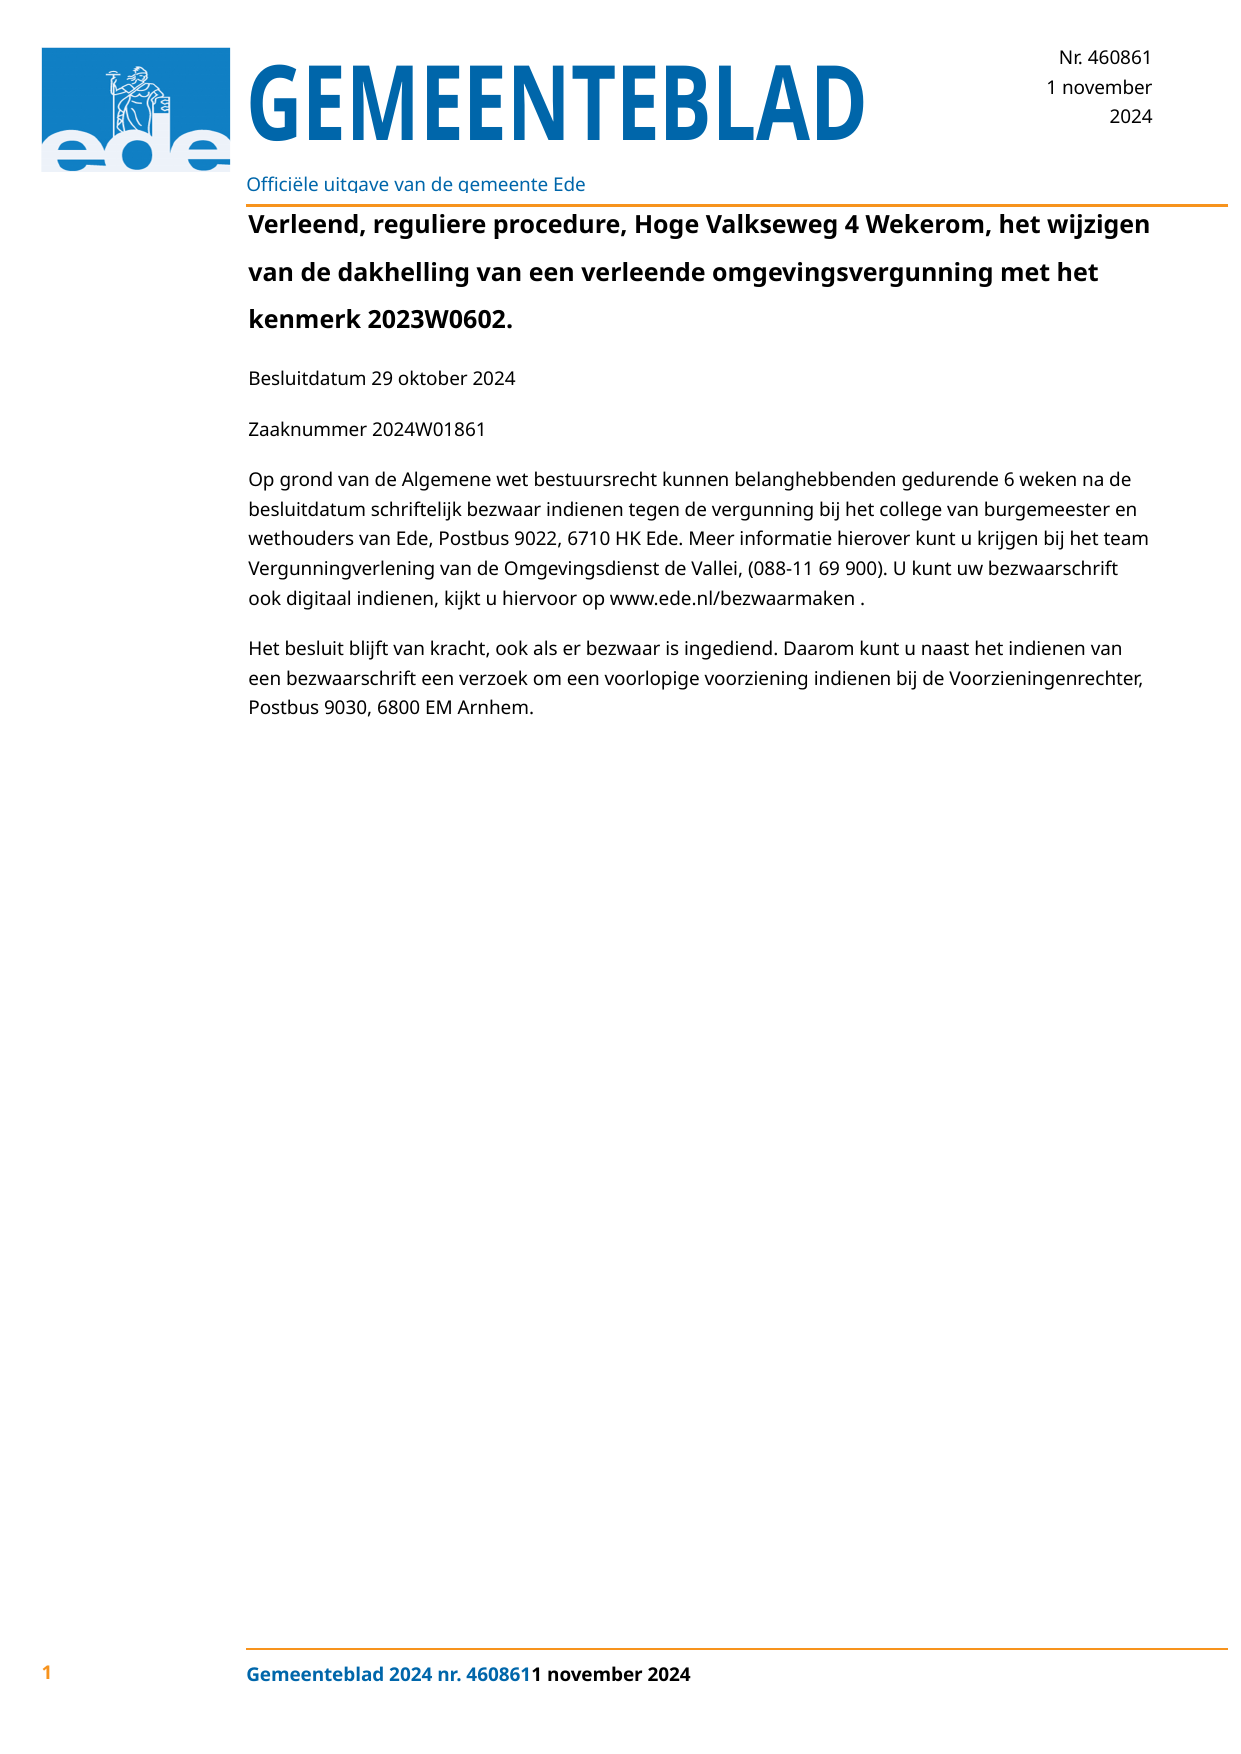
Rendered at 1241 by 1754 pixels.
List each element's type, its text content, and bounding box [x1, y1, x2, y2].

text Het besluit blijft van kracht, ook als er bezwaar is ingediend. Daarom kunt u naast het indienen van een bezwaarschrift een verzoek om een voorlopige voorziening indienen bij de Voorzieningenrechter, Postbus 9030, 6800 EM Arnhem. [248, 635, 1152, 720]
text Verleend, reguliere procedure, Hoge Valkseweg 4 Wekerom, het wijzigen van de dakhelling van een verleende omgevingsvergunning met het kenmerk 2023W0602. [248, 207, 1152, 336]
text Op grond van de Algemene wet bestuursrecht kunnen belanghebbenden gedurende 6 weken na de besluitdatum schriftelijk bezwaar indienen tegen de vergunning bij het college van burgemeester en wethouders van Ede, Postbus 9022, 6710 HK Ede. Meer informatie hierover kunt u krijgen bij het team Vergunningverlening van de Omgevingsdienst de Vallei, (088-11 69 900). U kunt uw bezwaarschrift ook digitaal indienen, kijkt u hiervoor op www.ede.nl/bezwaarmaken . [248, 466, 1152, 610]
text Zaaknummer 2024W01861 [248, 416, 1152, 442]
picture [41, 47, 231, 172]
text Besluitdatum 29 oktober 2024 [248, 366, 1152, 391]
